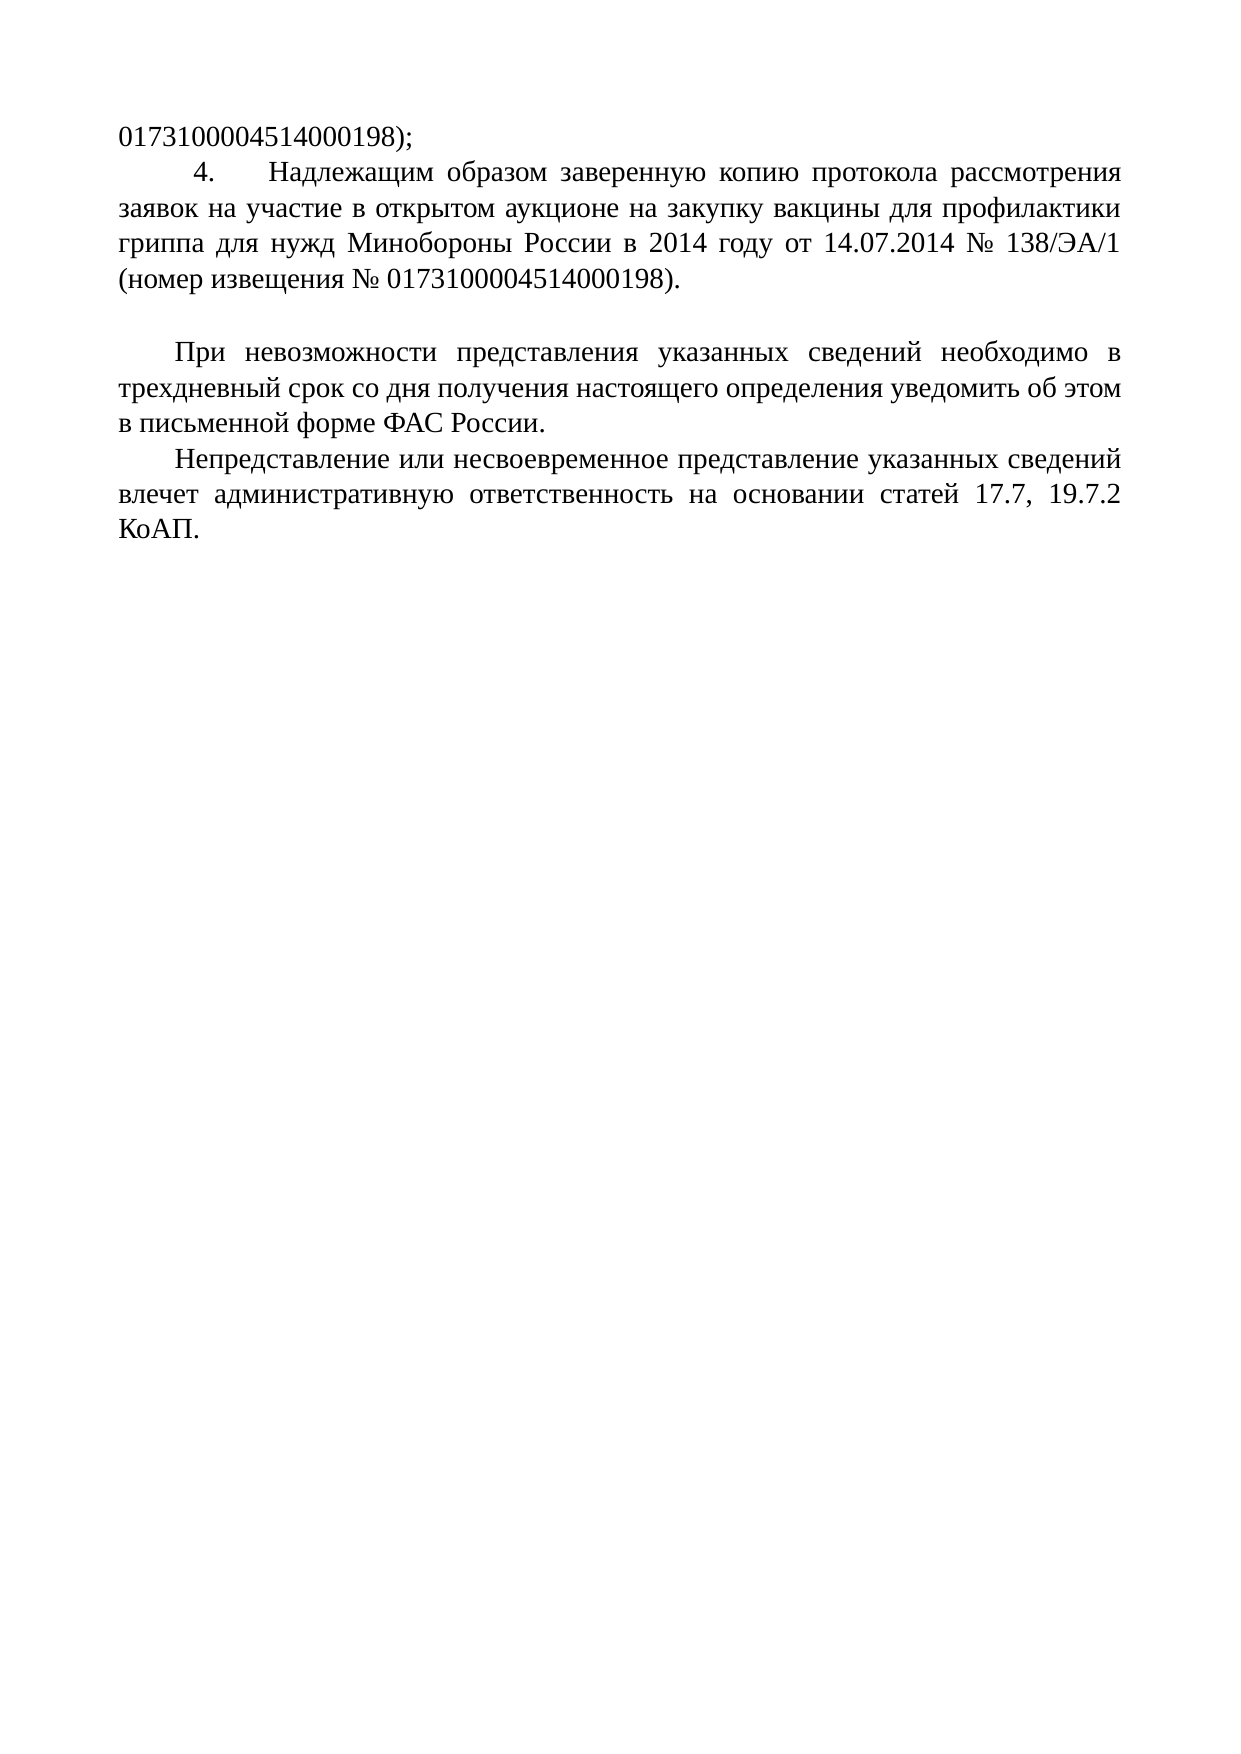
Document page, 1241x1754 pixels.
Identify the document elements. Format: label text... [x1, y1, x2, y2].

list Надлежащим образом заверенную копию протокола рассмотрения заявок на участие в открытом аукционе на закупку вакцины для профилактики гриппа для нужд Минобороны России в 2014 году от 14.07.2014 № 138/ЭА/1 (номер извещения № 0173100004514000198). [118, 153, 1122, 295]
text При невозможности представления указанных сведений необходимо в трехдневный срок со дня получения настоящего определения уведомить об этом в письменной форме ФАС России. [118, 333, 1122, 440]
text Непредставление или несвоевременное представление указанных сведений влечет административную ответственность на основании статей 17.7, 19.7.2 КоАП. [118, 440, 1122, 546]
list 0173100004514000198); [118, 118, 1122, 153]
